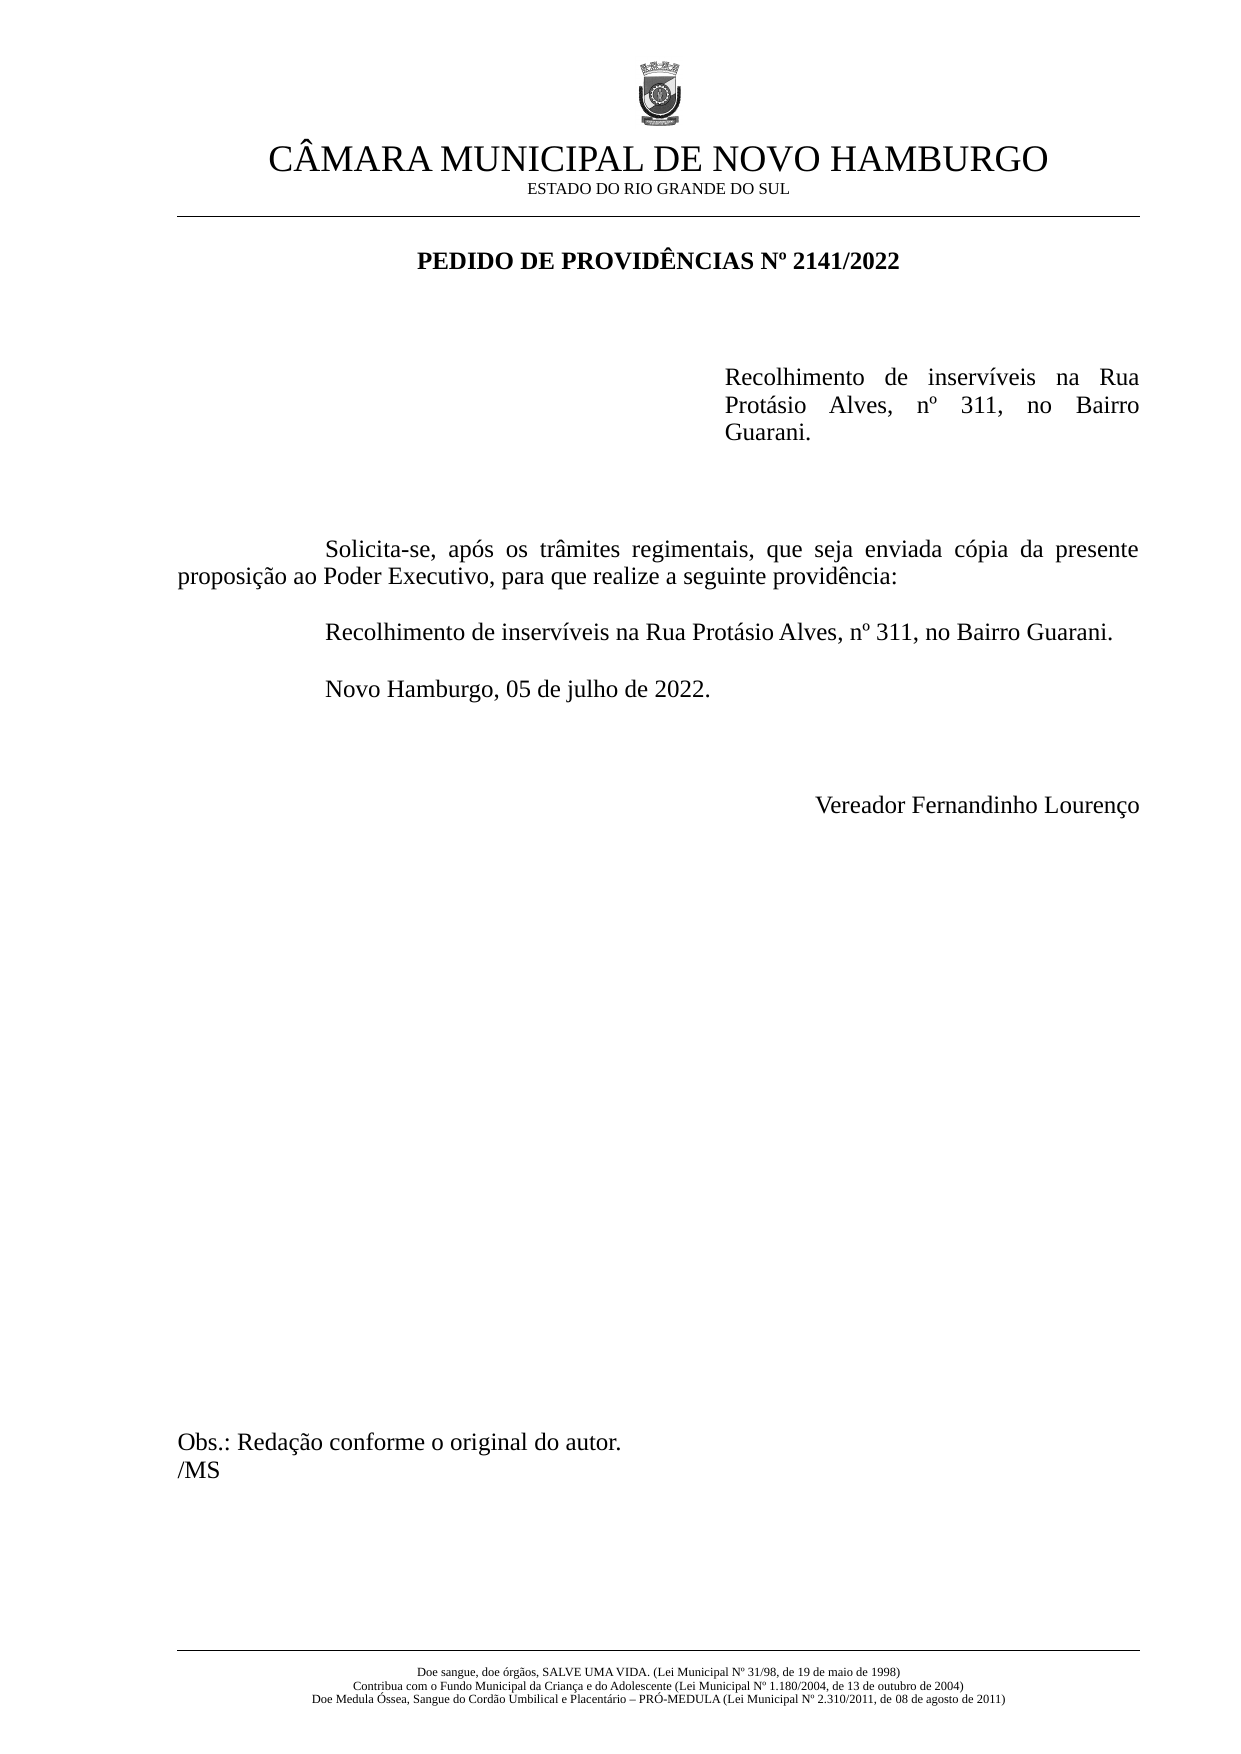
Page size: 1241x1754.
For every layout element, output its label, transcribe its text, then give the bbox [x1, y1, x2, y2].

list Recolhimento de inservíveis na Rua Protásio Alves, nº 311, no Bairro Guarani. [177, 618, 1140, 646]
text Solicita-se, após os trâmites regimentais, que seja enviada cópia da presente proposição ao Poder Executivo, para que realize a seguinte providência: [177, 535, 1140, 590]
text /MS [177, 1456, 1140, 1484]
text Obs.: Redação conforme o original do autor. [177, 1428, 1140, 1456]
text PEDIDO DE PROVIDÊNCIAS Nº 2141/2022 [177, 247, 1140, 274]
text Novo Hamburgo, 05 de julho de 2022. [177, 675, 1140, 703]
text Vereador Fernandinho Lourenço [649, 791, 1140, 819]
list Recolhimento de inservíveis na Rua Protásio Alves, nº 311, no Bairro Guarani. [687, 363, 1140, 446]
